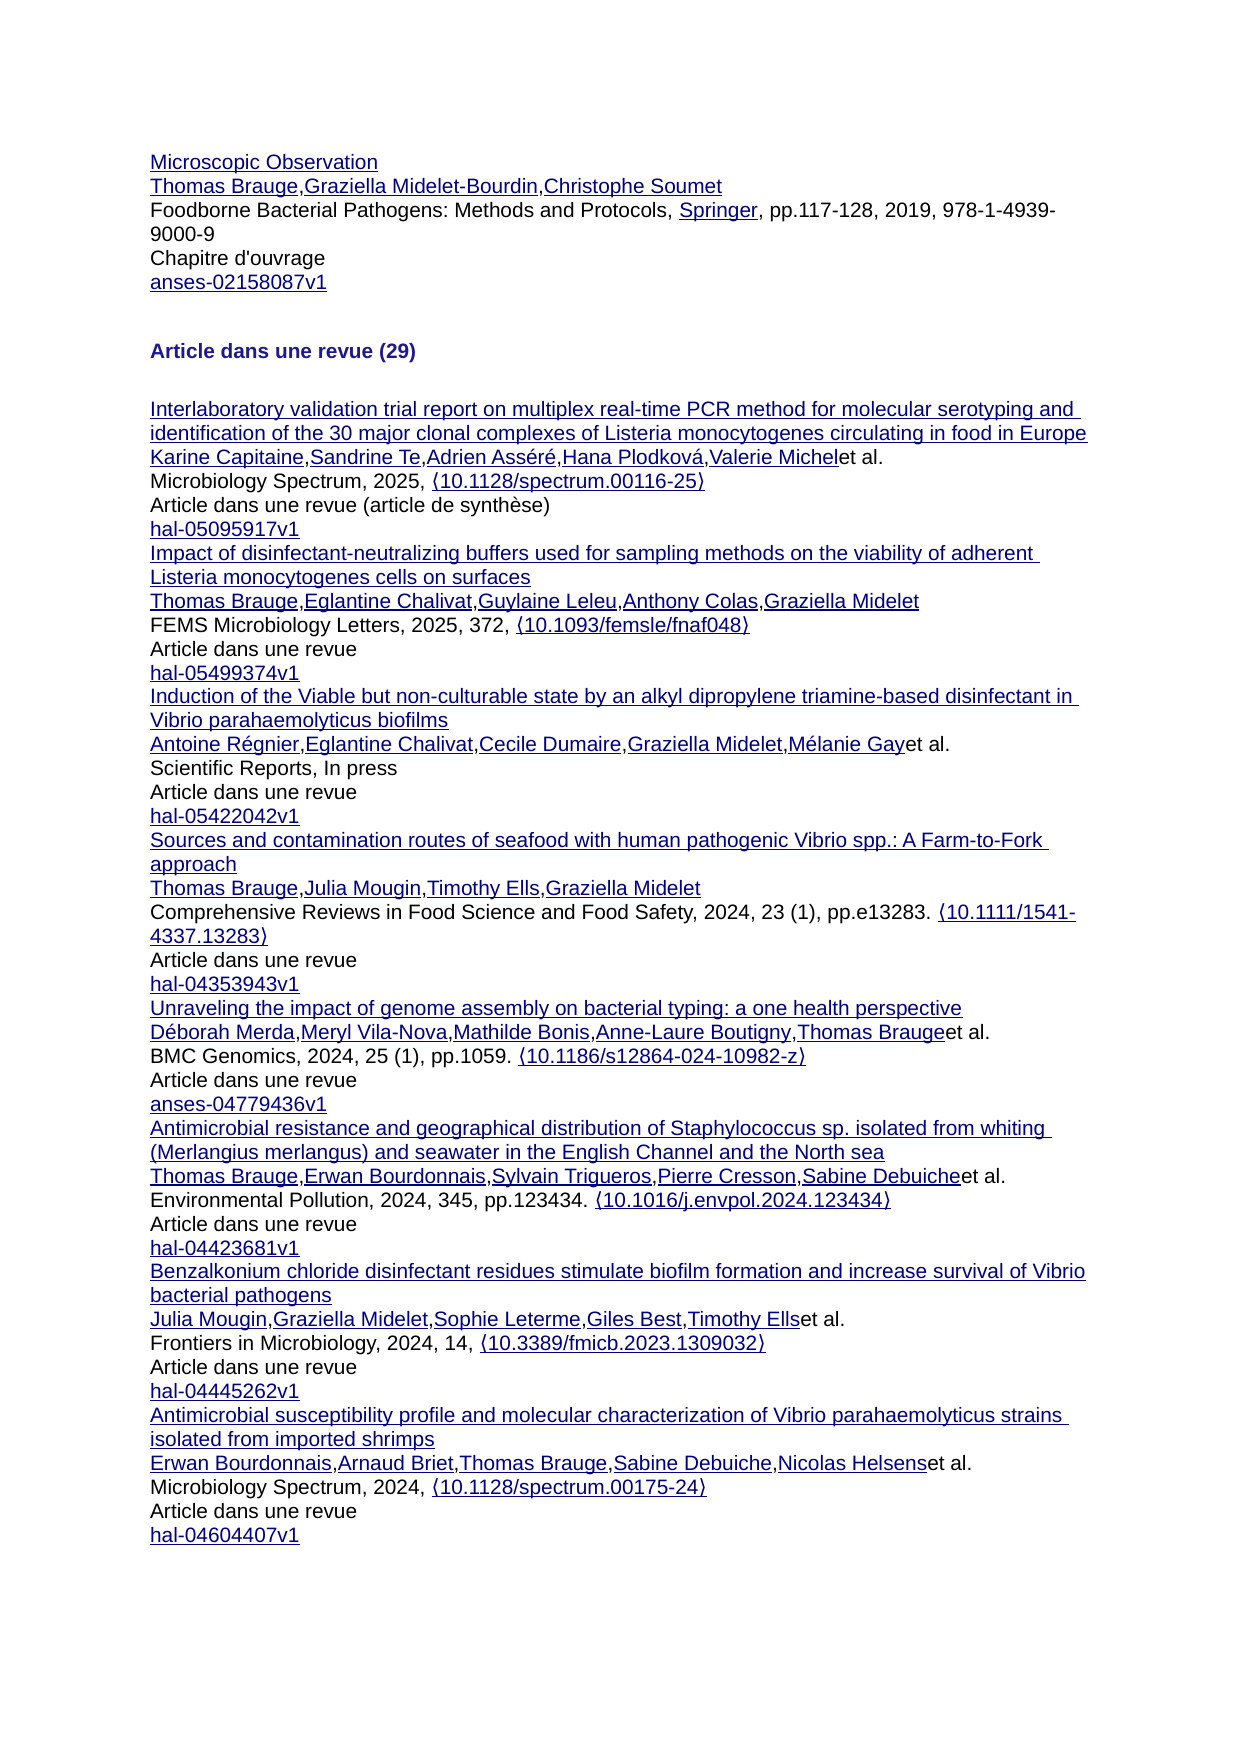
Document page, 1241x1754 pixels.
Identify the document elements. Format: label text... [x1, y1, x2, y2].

table_cell Impact of disinfectant-neutralizing buffers used for sampling methods on the viability of adherent Listeria monocytogenes cells on surfaces Thomas Brauge,Eglantine Chalivat,Guylaine Leleu,Anthony Colas,Graziella Midelet FEMS Microbiology Letters, 2025, 372, ⟨10.1093/femsle/fnaf048⟩ Article dans une revue hal-05499374v1 [150, 541, 1090, 684]
table_cell Antimicrobial susceptibility profile and molecular characterization of Vibrio parahaemolyticus strains isolated from imported shrimps Erwan Bourdonnais,Arnaud Briet,Thomas Brauge,Sabine Debuiche,Nicolas Helsenset al. Microbiology Spectrum, 2024, ⟨10.1128/spectrum.00175-24⟩ Article dans une revue hal-04604407v1 [150, 1403, 1090, 1547]
table_cell Unraveling the impact of genome assembly on bacterial typing: a one health perspective Déborah Merda,Meryl Vila-Nova,Mathilde Bonis,Anne-Laure Boutigny,Thomas Braugeet al. BMC Genomics, 2024, 25 (1), pp.1059. ⟨10.1186/s12864-024-10982-z⟩ Article dans une revue anses-04779436v1 [150, 996, 1090, 1116]
table_cell Antimicrobial resistance and geographical distribution of Staphylococcus sp. isolated from whiting (Merlangius merlangus) and seawater in the English Channel and the North sea Thomas Brauge,Erwan Bourdonnais,Sylvain Trigueros,Pierre Cresson,Sabine Debuicheet al. Environmental Pollution, 2024, 345, pp.123434. ⟨10.1016/j.envpol.2024.123434⟩ Article dans une revue hal-04423681v1 [150, 1116, 1090, 1259]
subtitle Article dans une revue (29) [150, 338, 1090, 362]
table_cell Benzalkonium chloride disinfectant residues stimulate biofilm formation and increase survival of Vibrio bacterial pathogens Julia Mougin,Graziella Midelet,Sophie Leterme,Giles Best,Timothy Ellset al. Frontiers in Microbiology, 2024, 14, ⟨10.3389/fmicb.2023.1309032⟩ Article dans une revue hal-04445262v1 [150, 1259, 1090, 1403]
table_cell Microscopic Observation Thomas Brauge,Graziella Midelet-Bourdin,Christophe Soumet Foodborne Bacterial Pathogens: Methods and Protocols, Springer, pp.117-128, 2019, 978-1-4939-9000-9 Chapitre d'ouvrage anses-02158087v1 [150, 150, 1090, 294]
table_cell Induction of the Viable but non-culturable state by an alkyl dipropylene triamine-based disinfectant in Vibrio parahaemolyticus biofilms Antoine Régnier,Eglantine Chalivat,Cecile Dumaire,Graziella Midelet,Mélanie Gayet al. Scientific Reports, In press Article dans une revue hal-05422042v1 [150, 684, 1090, 828]
table_cell Sources and contamination routes of seafood with human pathogenic Vibrio spp.: A Farm‐to‐Fork approach Thomas Brauge,Julia Mougin,Timothy Ells,Graziella Midelet Comprehensive Reviews in Food Science and Food Safety, 2024, 23 (1), pp.e13283. ⟨10.1111/1541-4337.13283⟩ Article dans une revue hal-04353943v1 [150, 828, 1090, 996]
table_header Interlaboratory validation trial report on multiplex real-time PCR method for molecular serotyping and identification of the 30 major clonal complexes of Listeria monocytogenes circulating in food in Europe Karine Capitaine,Sandrine Te,Adrien Asséré,Hana Plodková,Valerie Michelet al. Microbiology Spectrum, 2025, ⟨10.1128/spectrum.00116-25⟩ Article dans une revue (article de synthèse) hal-05095917v1 [150, 397, 1090, 541]
